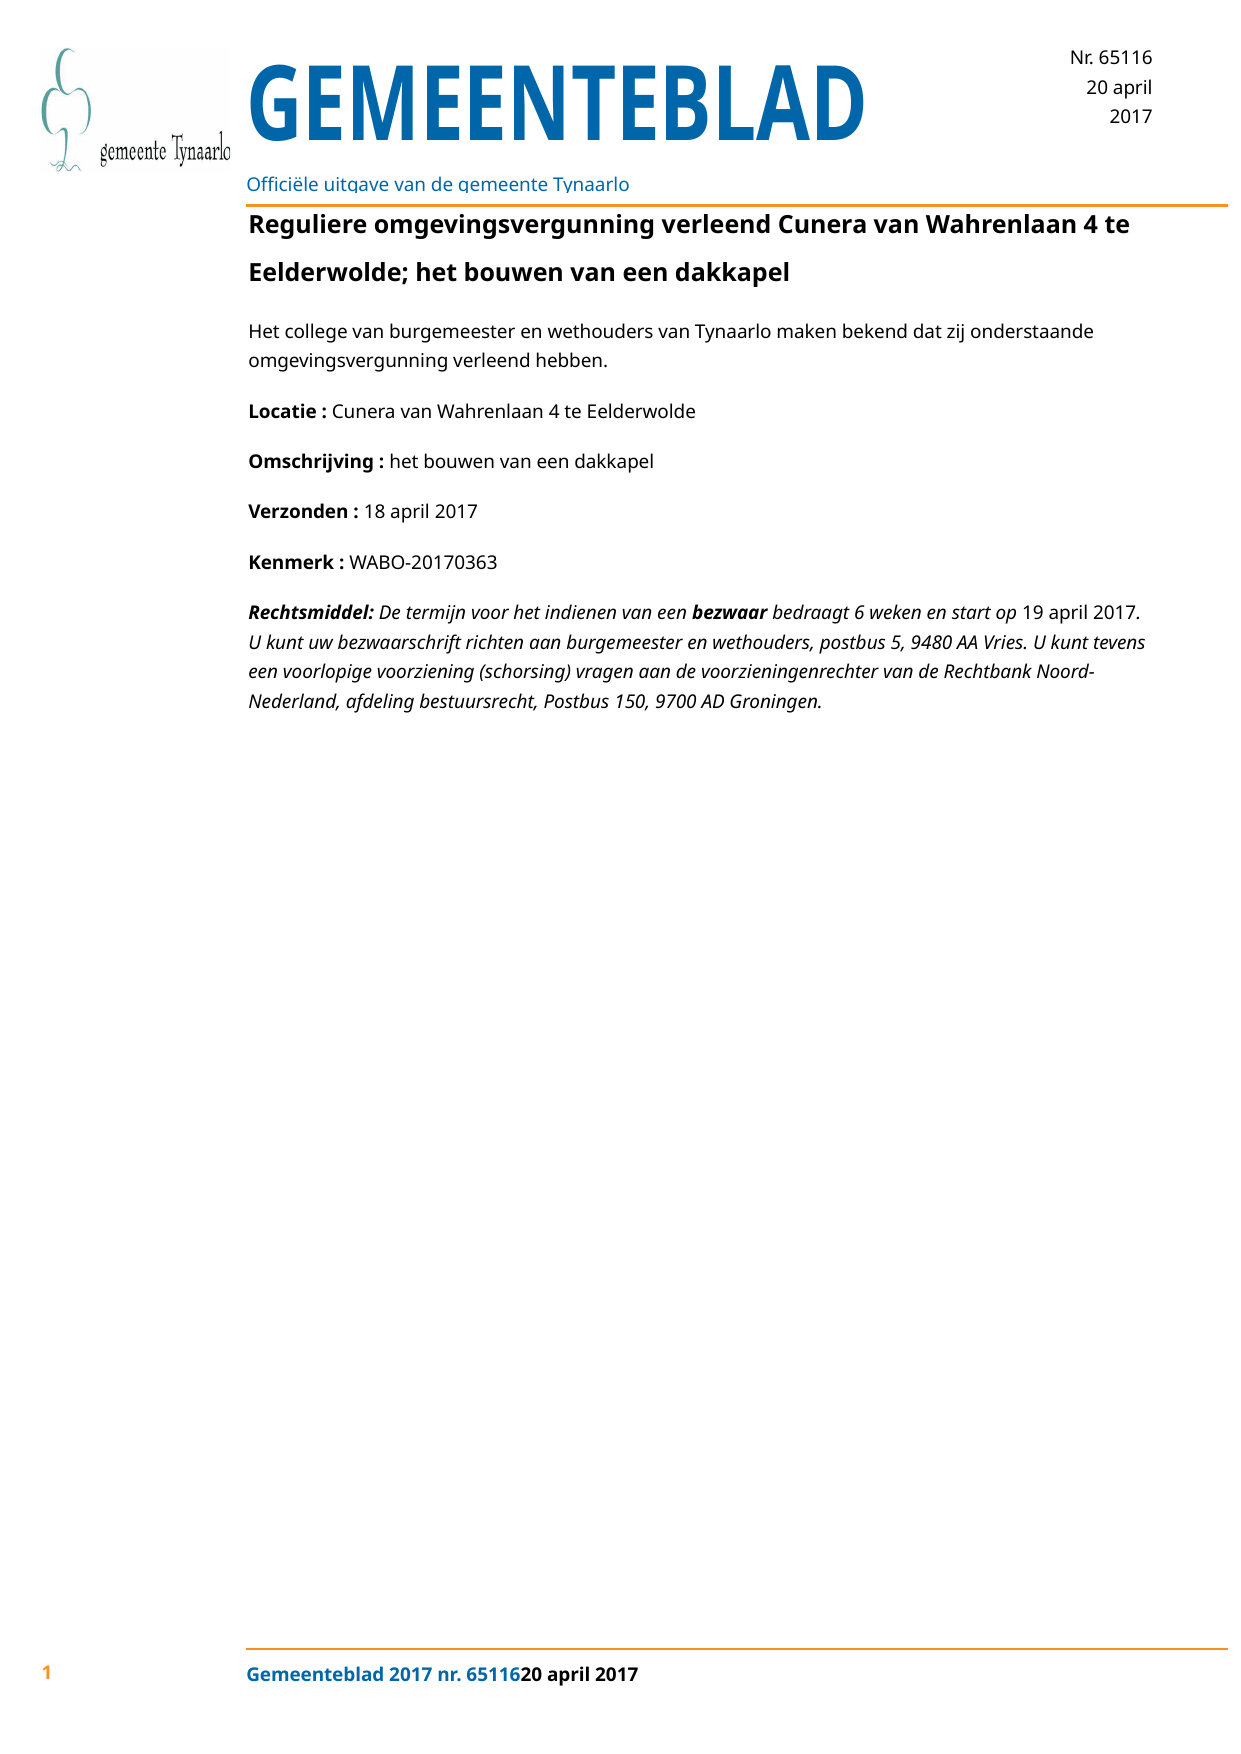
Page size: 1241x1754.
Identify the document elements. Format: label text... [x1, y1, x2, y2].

text Omschrijving : het bouwen van een dakkapel [248, 448, 1152, 474]
text Rechtsmiddel: De termijn voor het indienen van een bezwaar bedraagt 6 weken en start op 19 april 2017. U kunt uw bezwaarschrift richten aan burgemeester en wethouders, postbus 5, 9480 AA Vries. U kunt tevens een voorlopige voorziening (schorsing) vragen aan de voorzieningenrechter van de Rechtbank Noord-Nederland, afdeling bestuursrecht, Postbus 150, 9700 AD Groningen. [248, 599, 1152, 714]
text Reguliere omgevingsvergunning verleend Cunera van Wahrenlaan 4 te Eelderwolde; het bouwen van een dakkapel [248, 207, 1152, 288]
text Kenmerk : WABO-20170363 [248, 549, 1152, 575]
text Verzonden : 18 april 2017 [248, 499, 1152, 524]
text Locatie : Cunera van Wahrenlaan 4 te Eelderwolde [248, 398, 1152, 424]
picture [41, 47, 231, 172]
text Het college van burgemeester en wethouders van Tynaarlo maken bekend dat zij onderstaande omgevingsvergunning verleend hebben. [248, 318, 1152, 373]
